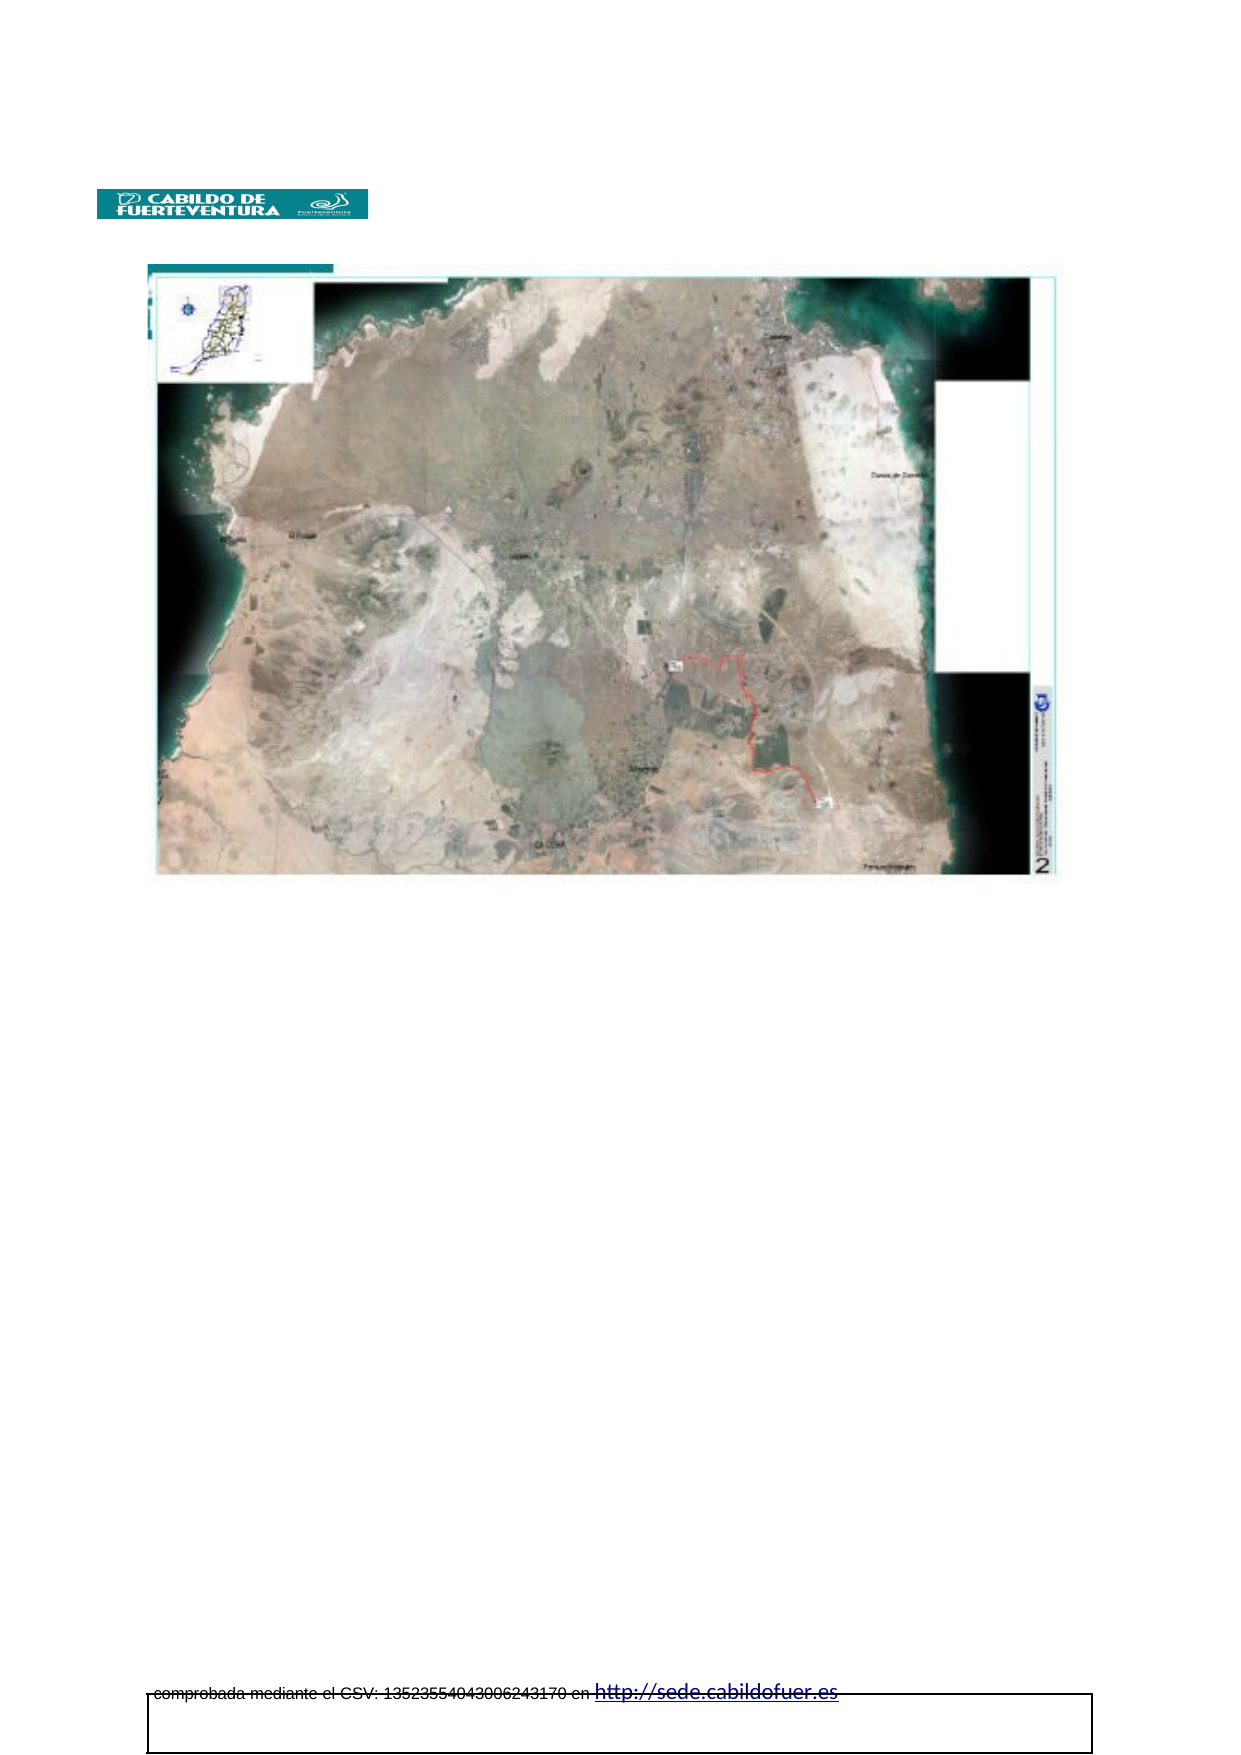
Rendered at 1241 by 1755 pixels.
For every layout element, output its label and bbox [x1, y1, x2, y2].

picture [97, 189, 369, 219]
picture [147, 264, 1064, 888]
